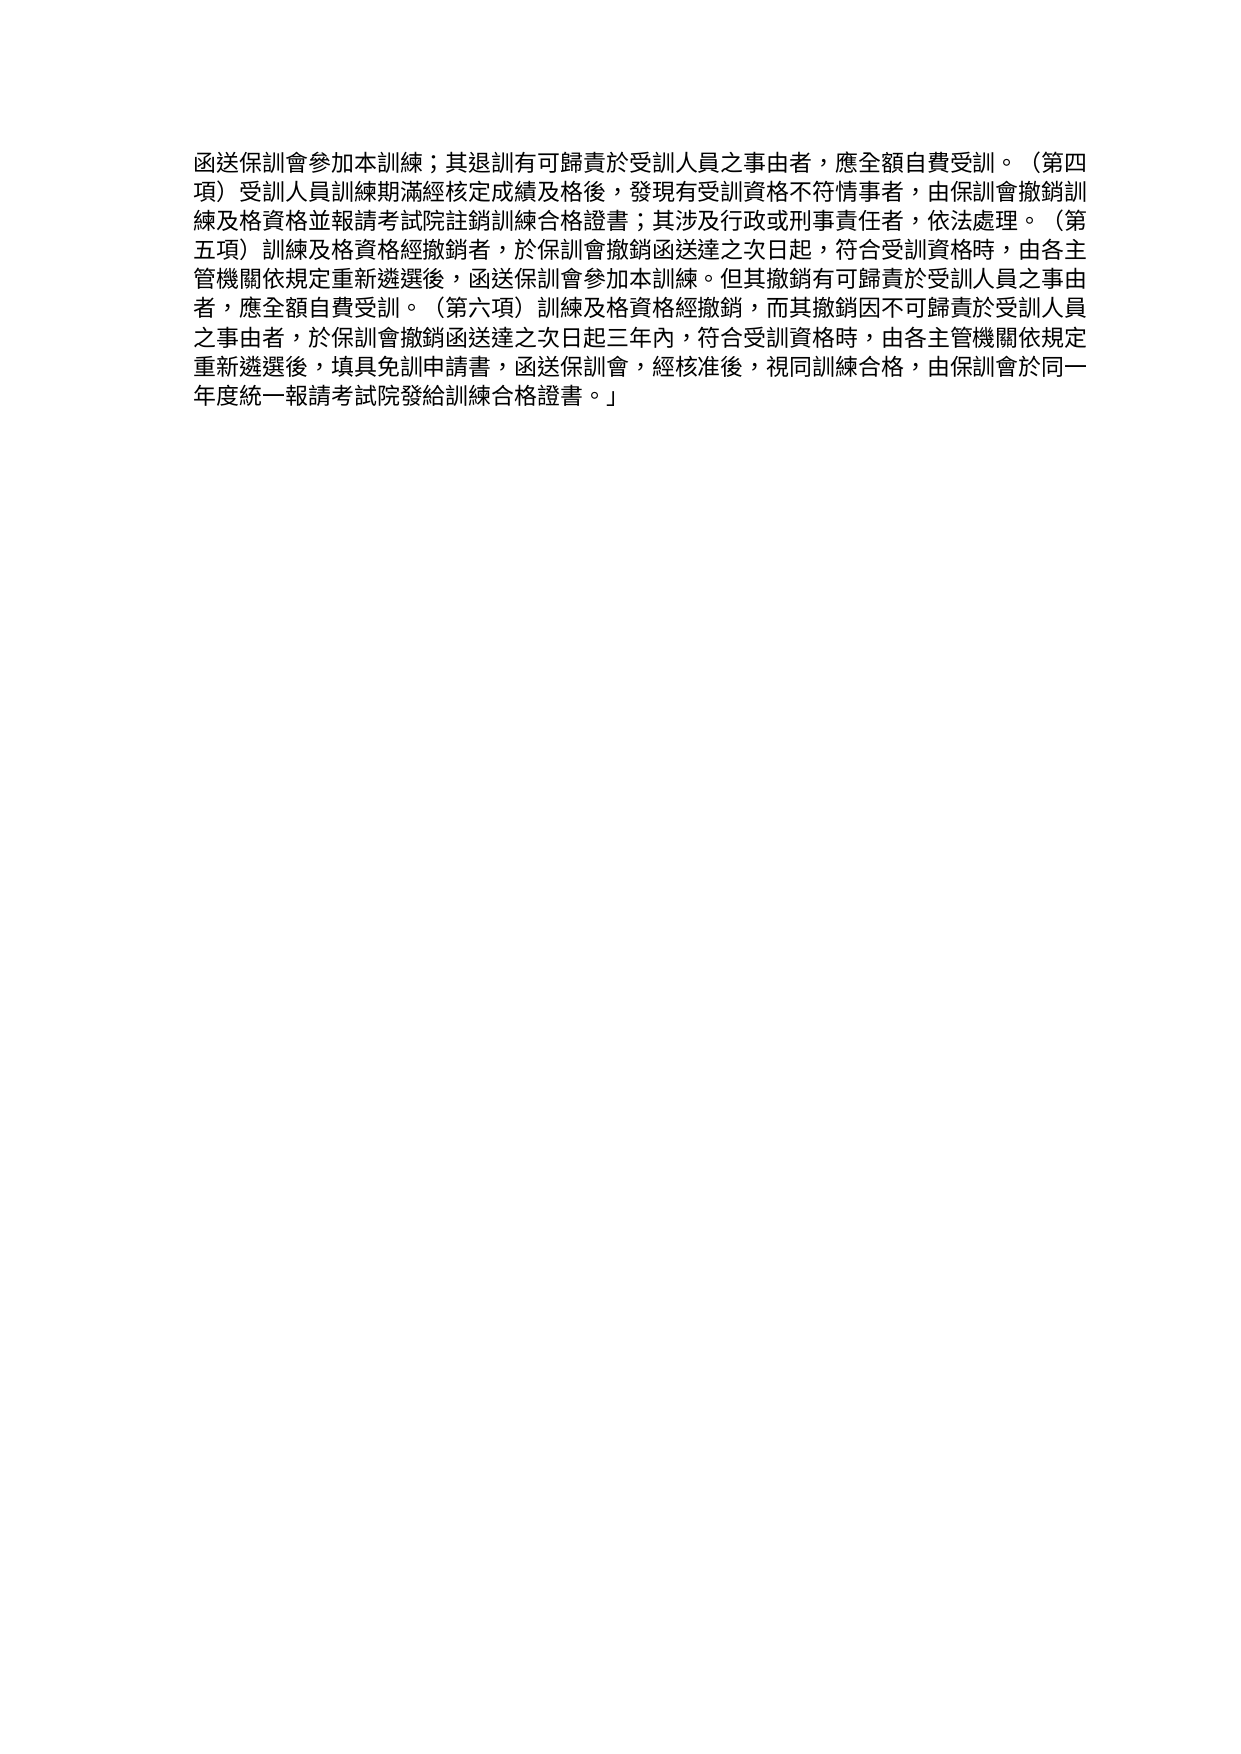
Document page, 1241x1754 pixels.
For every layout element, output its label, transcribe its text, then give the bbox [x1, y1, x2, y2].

text 二、薦任公務人員晉升簡任官等訓練辦法第二十條規定：「……（第二項）受訓人員於訓練期間發現有受訓資格不符情事者，由保訓會予以退訓；其涉及行政或刑事責任者，依法處理。（第三項）前項退訓人員，於次年度起符合受訓資格時，由各主管機關依規定重新遴選後，函送保訓會參加本訓練；其退訓有可歸責於受訓人員之事由者，應全額自費受訓。（第四項）受訓人員訓練期滿經核定成績及格後，發現有受訓資格不符情事者，由保訓會撤銷訓練及格資格並報請考試院註銷訓練合格證書；其涉及行政或刑事責任者，依法處理。（第五項）訓練及格資格經撤銷者，於保訓會撤銷函送達之次日起，符合受訓資格時，由各主管機關依規定重新遴選後，函送保訓會參加本訓練。但其撤銷有可歸責於受訓人員之事由者，應全額自費受訓。（第六項）訓練及格資格經撤銷，而其撤銷因不可歸責於受訓人員之事由者，於保訓會撤銷函送達之次日起三年內，符合受訓資格時，由各主管機關依規定重新遴選後，填具免訓申請書，函送保訓會，經核准後，視同訓練合格，由保訓會於同一年度統一報請考試院發給訓練合格證書。」 [148, 148, 1092, 410]
